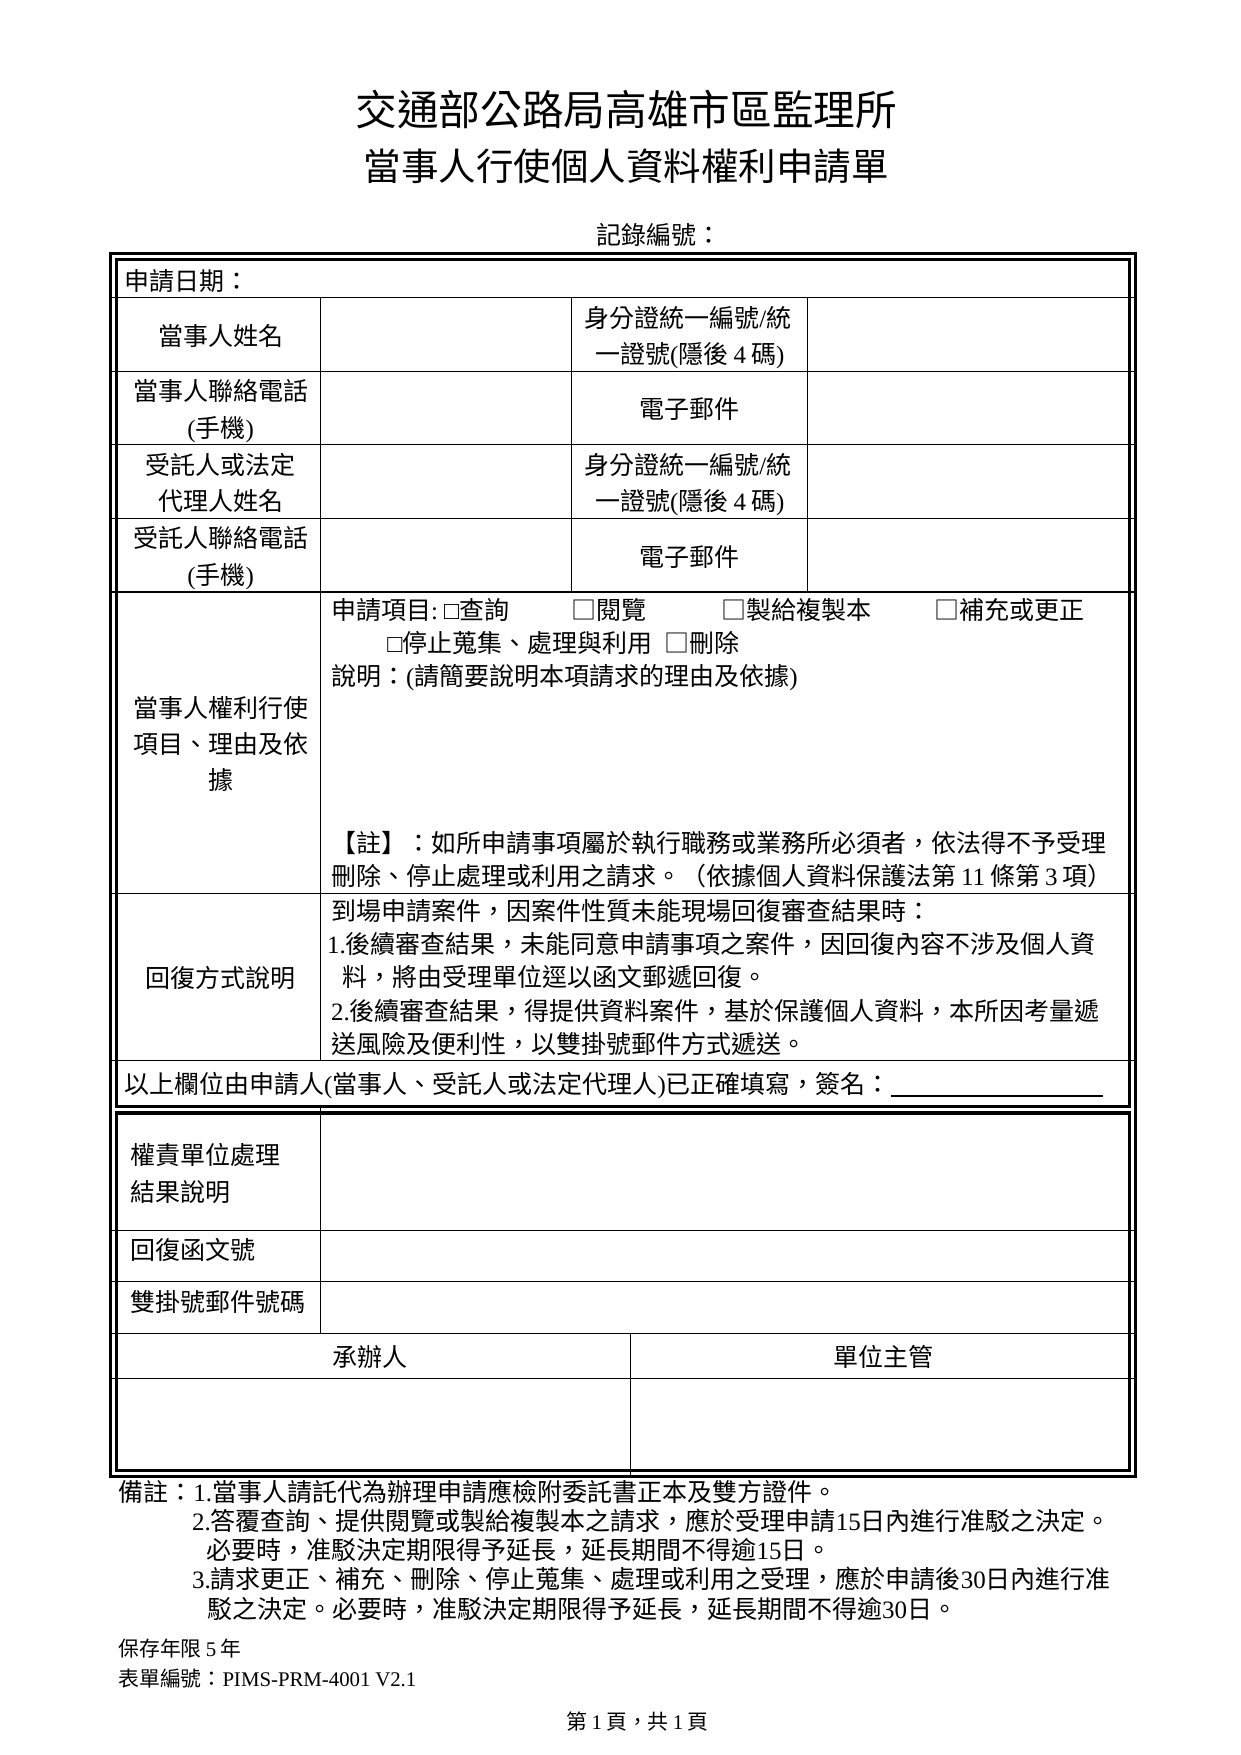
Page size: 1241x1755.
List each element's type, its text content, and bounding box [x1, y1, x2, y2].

table_cell [321, 445, 571, 518]
table_cell 雙掛號郵件號碼 [118, 1282, 320, 1333]
table_cell 電子郵件 [572, 372, 807, 444]
table_cell [321, 519, 571, 591]
table_cell [118, 1379, 630, 1469]
table_cell [321, 1115, 1128, 1229]
table_cell 以上欄位由申請人(當事人、受託人或法定代理人)已正確填寫，簽名： [118, 1061, 1128, 1105]
table_cell [321, 1282, 1128, 1333]
text 記錄編號： [118, 215, 1134, 252]
table_cell [321, 298, 571, 371]
table_cell 身分證統一編號/統一證號(隱後4碼) [572, 298, 807, 371]
table_cell [808, 445, 1128, 518]
table_cell 當事人權利行使項目、理由及依據 [118, 593, 320, 892]
table_header 申請日期： [114, 255, 1132, 297]
table_cell 身分證統一編號/統一證號(隱後4碼) [572, 445, 807, 518]
table_cell 權責單位處理 結果說明 [114, 1105, 320, 1229]
table_cell [321, 1105, 1132, 1229]
table_cell 電子郵件 [572, 519, 807, 591]
text 3.請求更正、補充、刪除、停止蒐集、處理或利用之受理，應於申請後30日內進行准駁之決定。必要時，准駁決定期限得予延長，延長期間不得逾30日。 [192, 1566, 1133, 1624]
table_cell 申請項目: □查詢 □閱覽 □製給複製本 □補充或更正 □停止蒐集、處理與利用 □刪除 說明：(請簡要說明本項請求的理由及依據) 【註】：如所申請事項屬於執行職務或業務所必須者，依法得不予受理刪除、停止處理或利用之請求。（依據個人資料保護法第11條第3項） [321, 593, 1128, 892]
table_cell 當事人聯絡電話(手機) [118, 372, 320, 444]
table_cell 回復方式說明 [118, 894, 320, 1060]
table_cell [808, 298, 1128, 371]
table_cell 受託人或法定 代理人姓名 [118, 445, 320, 518]
table_cell 受託人聯絡電話(手機) [118, 519, 320, 591]
table_cell [321, 1231, 1128, 1281]
table_cell 承辦人 [118, 1334, 630, 1378]
table_cell [808, 519, 1128, 591]
table_cell 回復函文號 [118, 1231, 320, 1281]
table_cell 當事人姓名 [118, 298, 320, 371]
table_cell [321, 372, 571, 444]
table_cell [631, 1379, 1128, 1469]
text 備註：1.當事人請託代為辦理申請應檢附委託書正本及雙方證件。 [118, 1478, 1133, 1507]
table_cell 單位主管 [631, 1334, 1128, 1378]
table_cell 到場申請案件，因案件性質未能現場回復審查結果時： 1.後續審查結果，未能同意申請事項之案件，因回復內容不涉及個人資料，將由受理單位逕以函文郵遞回復。 2.後續審查結果，得提供資料案件，基於保護個人資料，本所因考量遞送風險及便利性，以雙掛號郵件方式遞送。 [321, 894, 1128, 1060]
text 2.答覆查詢、提供閱覽或製給複製本之請求，應於受理申請15日內進行准駁之決定。必要時，准駁決定期限得予延長，延長期間不得逾15日。 [192, 1507, 1133, 1566]
table_cell [808, 372, 1128, 444]
